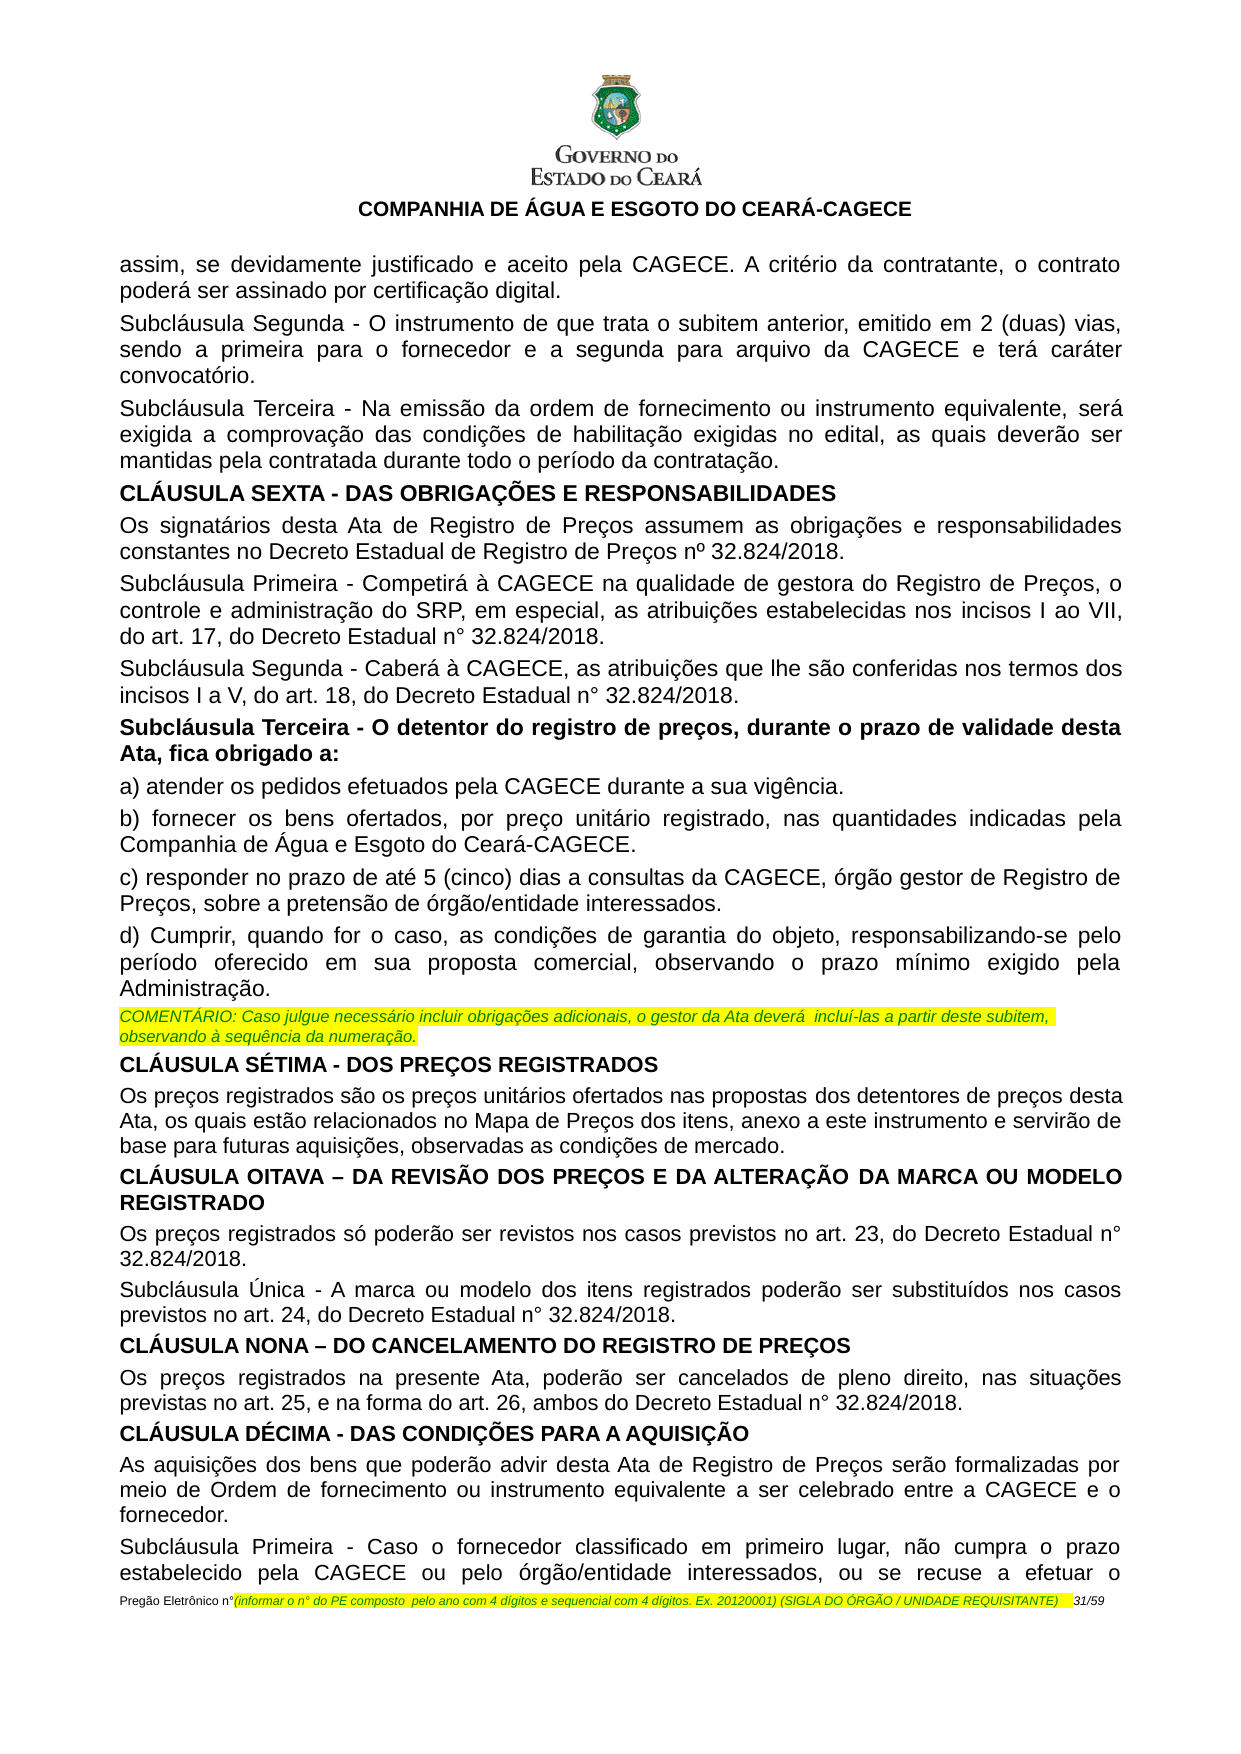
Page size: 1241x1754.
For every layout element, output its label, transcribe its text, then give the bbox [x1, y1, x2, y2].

text Subcláusula Primeira - Competirá à CAGECE na qualidade de gestora do Registro de Preços, o controle e administração do SRP, em especial, as atribuições estabelecidas nos incisos I ao VII, do art. 17, do Decreto Estadual n° 32.824/2018. [119, 570, 1123, 649]
subtitle CLÁUSULA NONA – DO CANCELAMENTO DO REGISTRO DE PREÇOS [119, 1333, 1121, 1358]
text Os signatários desta Ata de Registro de Preços assumem as obrigações e responsabilidades constantes no Decreto Estadual de Registro de Preços nº 32.824/2018. [119, 512, 1123, 564]
text Subcláusula Primeira - Caso o fornecedor classificado em primeiro lugar, não cumpra o prazo estabelecido pela CAGECE ou pelo órgão/entidade interessados, ou se recuse a efetuar o [119, 1533, 1121, 1585]
text Subcláusula Terceira - Na emissão da ordem de fornecimento ou instrumento equivalente, será exigida a comprovação das condições de habilitação exigidas no edital, as quais deverão ser mantidas pela contratada durante todo o período da contratação. [119, 394, 1123, 473]
text Subcláusula Terceira - O detentor do registro de preços, durante o prazo de validade desta Ata, fica obrigado a: [119, 714, 1123, 767]
text Subcláusula Única - A marca ou modelo dos itens registrados poderão ser substituídos nos casos previstos no art. 24, do Decreto Estadual n° 32.824/2018. [119, 1277, 1123, 1327]
text c) responder no prazo de até 5 (cinco) dias a consultas da CAGECE, órgão gestor de Registro de Preços, sobre a pretensão de órgão/entidade interessados. [119, 864, 1121, 916]
text b) fornecer os bens ofertados, por preço unitário registrado, nas quantidades indicadas pela Companhia de Água e Esgoto do Ceará-CAGECE. [119, 805, 1123, 858]
text CLÁUSULA SEXTA - DAS OBRIGAÇÕES E RESPONSABILIDADES [119, 479, 1123, 506]
text CLÁUSULA SÉTIMA - DOS PREÇOS REGISTRADOS [119, 1052, 1123, 1077]
text Os preços registrados na presente Ata, poderão ser cancelados de pleno direito, nas situações previstas no art. 25, e na forma do art. 26, ambos do Decreto Estadual n° 32.824/2018. [119, 1364, 1123, 1415]
text Subcláusula Segunda - Caberá à CAGECE, as atribuições que lhe são conferidas nos termos dos incisos I a V, do art. 18, do Decreto Estadual n° 32.824/2018. [119, 655, 1123, 708]
text Subcláusula Segunda - O instrumento de que trata o subitem anterior, emitido em 2 (duas) vias, sendo a primeira para o fornecedor e a segunda para arquivo da CAGECE e terá caráter convocatório. [119, 309, 1123, 388]
text As aquisições dos bens que poderão advir desta Ata de Registro de Preços serão formalizadas por meio de Ordem de fornecimento ou instrumento equivalente a ser celebrado entre a CAGECE e o fornecedor. [119, 1452, 1121, 1528]
text COMENTÁRIO: Caso julgue necessário incluir obrigações adicionais, o gestor da Ata deverá incluí-las a partir deste subitem, observando à sequência da numeração. [119, 1007, 1121, 1046]
text CLÁUSULA OITAVA – DA REVISÃO DOS PREÇOS E DA ALTERAÇÃO DA MARCA OU MODELO REGISTRADO [119, 1164, 1123, 1215]
text CLÁUSULA DÉCIMA - DAS CONDIÇÕES PARA A AQUISIÇÃO [119, 1421, 1121, 1446]
text a) atender os pedidos efetuados pela CAGECE durante a sua vigência. [119, 773, 1123, 799]
text Os preços registrados só poderão ser revistos nos casos previstos no art. 23, do Decreto Estadual n° 32.824/2018. [119, 1221, 1123, 1271]
text assim, se devidamente justificado e aceito pela CAGECE. A critério da contratante, o contrato poderá ser assinado por certificação digital. [119, 251, 1121, 303]
text d) Cumprir, quando for o caso, as condições de garantia do objeto, responsabilizando-se pelo período oferecido em sua proposta comercial, observando o prazo mínimo exigido pela Administração. [119, 922, 1121, 1001]
text Os preços registrados são os preços unitários ofertados nas propostas dos detentores de preços desta Ata, os quais estão relacionados no Mapa de Preços dos itens, anexo a este instrumento e servirão de base para futuras aquisições, observadas as condições de mercado. [119, 1083, 1123, 1158]
